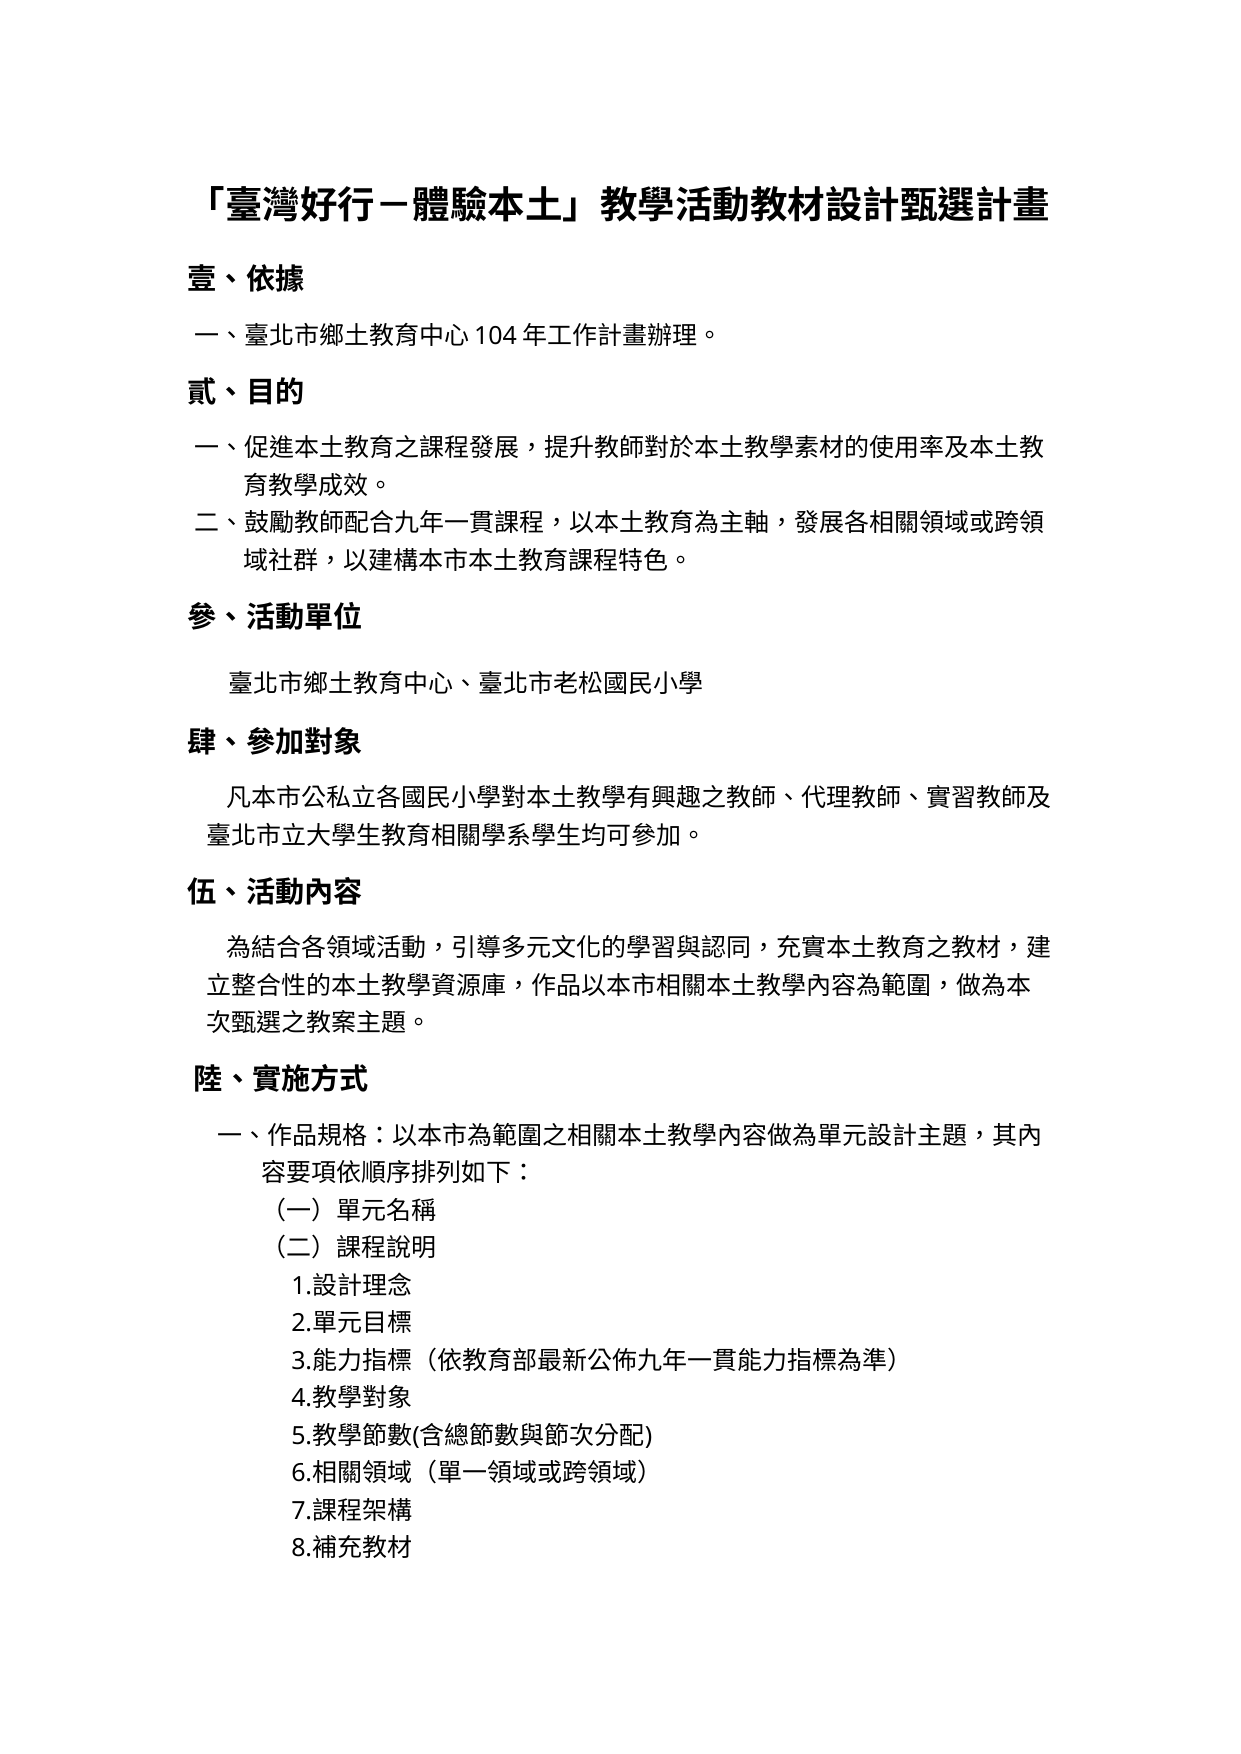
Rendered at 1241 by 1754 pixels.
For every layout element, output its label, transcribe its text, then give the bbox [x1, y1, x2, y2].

text （二）課程說明 [261, 1227, 1053, 1264]
text 6.相關領域（單一領域或跨領域） [187, 1452, 1053, 1489]
text 一、促進本土教育之課程發展，提升教師對於本土教學素材的使用率及本土教育教學成效。 [187, 427, 1053, 502]
text 一、臺北市鄉土教育中心104年工作計畫辦理。 [187, 314, 1053, 352]
text 貳、目的 [187, 352, 1053, 427]
text 壹、依據 [187, 239, 1053, 314]
text 5.教學節數(含總節數與節次分配) [187, 1414, 1053, 1452]
text 為結合各領域活動，引導多元文化的學習與認同，充實本土教育之教材，建立整合性的本土教學資源庫，作品以本市相關本土教學內容為範圍，做為本次甄選之教案主題。 [187, 927, 1053, 1039]
text 7.課程架構 [187, 1489, 1053, 1527]
text 凡本市公私立各國民小學對本土教學有興趣之教師、代理教師、實習教師及臺北市立大學生教育相關學系學生均可參加。 [187, 777, 1053, 852]
text 2.單元目標 [187, 1302, 1053, 1339]
text （一）單元名稱 [261, 1189, 1053, 1227]
text 8.補充教材 [187, 1527, 1053, 1564]
text 4.教學對象 [187, 1377, 1053, 1414]
text 1.設計理念 [187, 1264, 1053, 1302]
text 陸、實施方式 [187, 1039, 1053, 1114]
text 伍、活動內容 [187, 852, 1053, 927]
text 二、鼓勵教師配合九年一貫課程，以本土教育為主軸，發展各相關領域或跨領域社群，以建構本市本土教育課程特色。 [187, 502, 1053, 577]
text 肆、參加對象 [187, 702, 1053, 777]
text 「臺灣好行－體驗本土」教學活動教材設計甄選計畫 [187, 164, 1053, 239]
text 3.能力指標（依教育部最新公佈九年一貫能力指標為準） [187, 1339, 1053, 1377]
text 參、活動單位 [187, 577, 1053, 652]
text 一、作品規格：以本市為範圍之相關本土教學內容做為單元設計主題，其內容要項依順序排列如下： [217, 1114, 1053, 1189]
text 臺北市鄉土教育中心、臺北市老松國民小學 [187, 652, 1053, 702]
